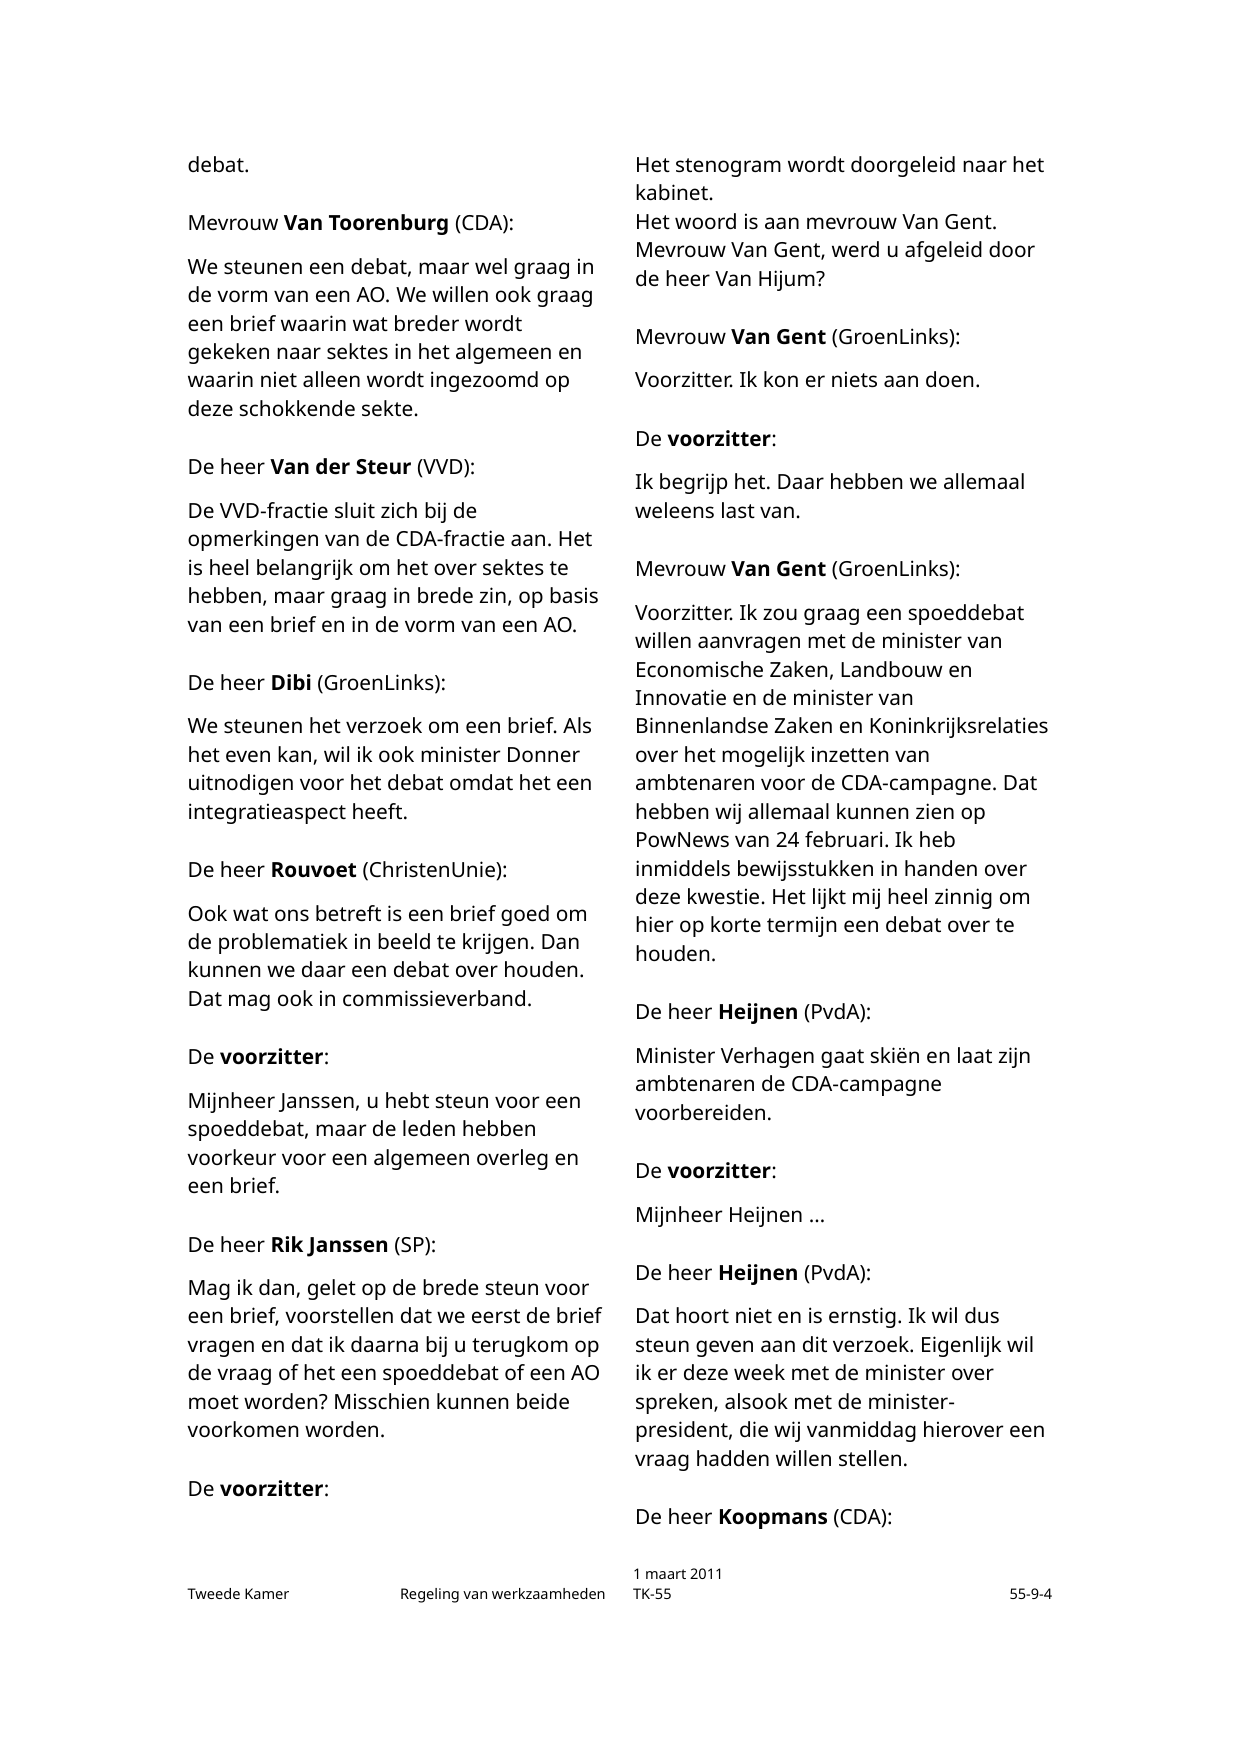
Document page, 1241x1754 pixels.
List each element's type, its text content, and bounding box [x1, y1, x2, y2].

text Het woord is aan mevrouw Van Gent. Mevrouw Van Gent, werd u afgeleid door de heer Van Hijum? [635, 207, 1053, 292]
text De voorzitter: [187, 1042, 605, 1071]
text De heer Rouvoet (ChristenUnie): [187, 855, 605, 884]
text We steunen het verzoek om een brief. Als het even kan, wil ik ook minister Donner uitnodigen voor het debat omdat het een integratieaspect heeft. [187, 712, 605, 825]
text Het stenogram wordt doorgeleid naar het kabinet. [635, 150, 1053, 207]
text De heer Heijnen (PvdA): [635, 997, 1053, 1026]
text Mevrouw Van Gent (GroenLinks): [635, 554, 1053, 583]
text De heer Heijnen (PvdA): [635, 1258, 1053, 1287]
text De voorzitter: [635, 424, 1053, 452]
text De heer Koopmans (CDA): [635, 1502, 1053, 1531]
text Mevrouw Van Toorenburg (CDA): [187, 208, 605, 237]
text Mag ik dan, gelet op de brede steun voor een brief, voorstellen dat we eerst de brief vragen en dat ik daarna bij u terugkom op de vraag of het een spoeddebat of een AO moet worden? Misschien kunnen beide voorkomen worden. [187, 1273, 605, 1444]
text De heer Dibi (GroenLinks): [187, 668, 605, 697]
text We steunen een debat, maar wel graag in de vorm van een AO. We willen ook graag een brief waarin wat breder wordt gekeken naar sektes in het algemeen en waarin niet alleen wordt ingezoomd op deze schokkende sekte. [187, 252, 605, 422]
text Dat hoort niet en is ernstig. Ik wil dus steun geven aan dit verzoek. Eigenlijk wil ik er deze week met de minister over spreken, alsook met de minister-president, die wij vanmiddag hierover een vraag hadden willen stellen. [635, 1302, 1053, 1472]
text De heer Rik Janssen (SP): [187, 1230, 605, 1258]
text De heer Van der Steur (VVD): [187, 452, 605, 481]
text Mevrouw Van Gent (GroenLinks): [635, 322, 1053, 351]
text Voorzitter. Ik zou graag een spoeddebat willen aanvragen met de minister van Economische Zaken, Landbouw en Innovatie en de minister van Binnenlandse Zaken en Koninkrijksrelaties over het mogelijk inzetten van ambtenaren voor de CDA-campagne. Dat hebben wij allemaal kunnen zien op PowNews van 24 februari. Ik heb inmiddels bewijsstukken in handen over deze kwestie. Het lijkt mij heel zinnig om hier op korte termijn een debat over te houden. [635, 598, 1053, 967]
text Ik begrijp het. Daar hebben we allemaal weleens last van. [635, 467, 1053, 524]
text debat. [187, 150, 605, 178]
text De voorzitter: [635, 1156, 1053, 1185]
text De voorzitter: [187, 1474, 605, 1502]
text Minister Verhagen gaat skiën en laat zijn ambtenaren de CDA-campagne voorbereiden. [635, 1041, 1053, 1126]
text De VVD-fractie sluit zich bij de opmerkingen van de CDA-fractie aan. Het is heel belangrijk om het over sektes te hebben, maar graag in brede zin, op basis van een brief en in de vorm van een AO. [187, 496, 605, 638]
text Mijnheer Janssen, u hebt steun voor een spoeddebat, maar de leden hebben voorkeur voor een algemeen overleg en een brief. [187, 1086, 605, 1200]
text Mijnheer Heijnen … [635, 1200, 1053, 1228]
text Voorzitter. Ik kon er niets aan doen. [635, 366, 1053, 394]
text Ook wat ons betreft is een brief goed om de problematiek in beeld te krijgen. Dan kunnen we daar een debat over houden. Dat mag ook in commissieverband. [187, 899, 605, 1012]
